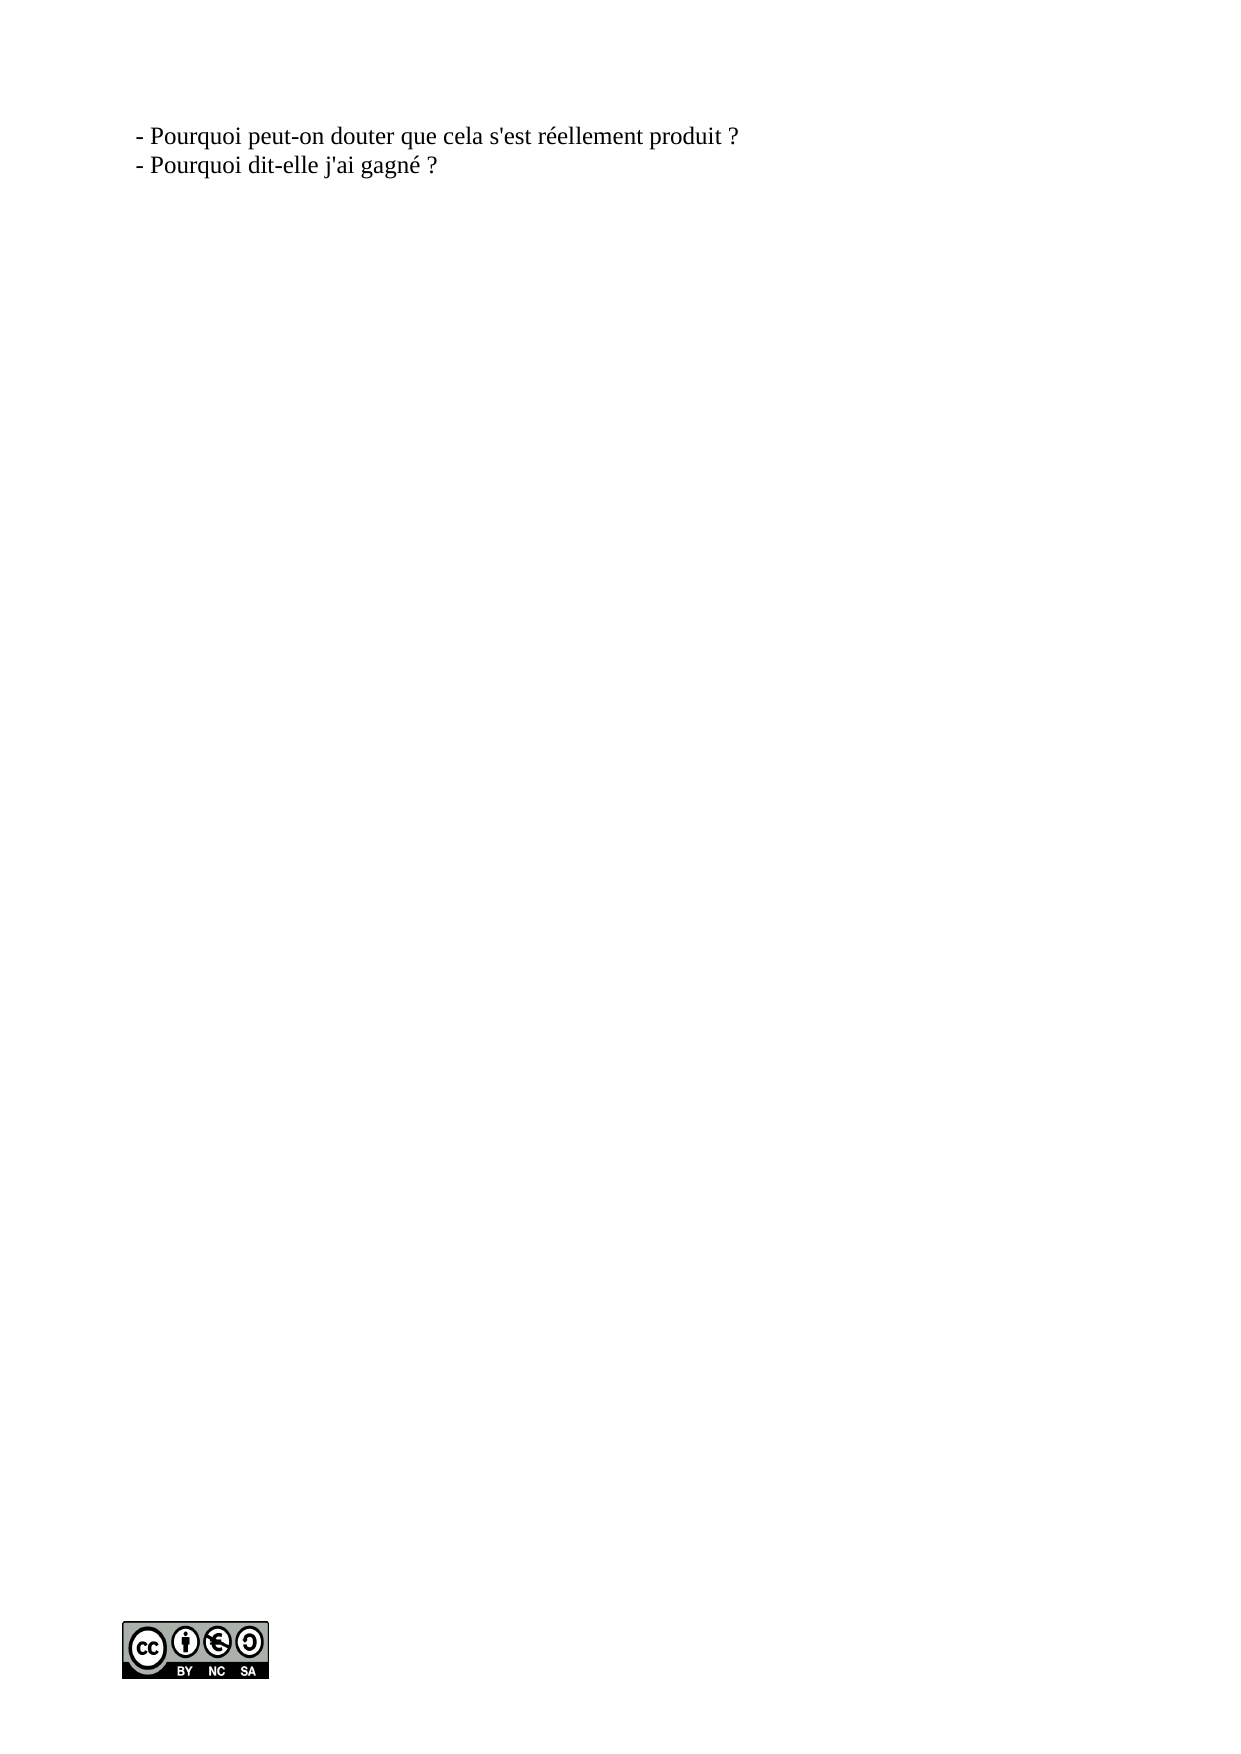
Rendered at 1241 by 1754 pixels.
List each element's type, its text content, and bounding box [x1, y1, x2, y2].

picture [122, 1621, 269, 1679]
table_cell [133, 211, 1121, 1546]
table_cell - Pourquoi peut-on douter que cela s'est réellement produit ? - Pourquoi dit-elle j'ai gagné ? [133, 118, 1121, 211]
